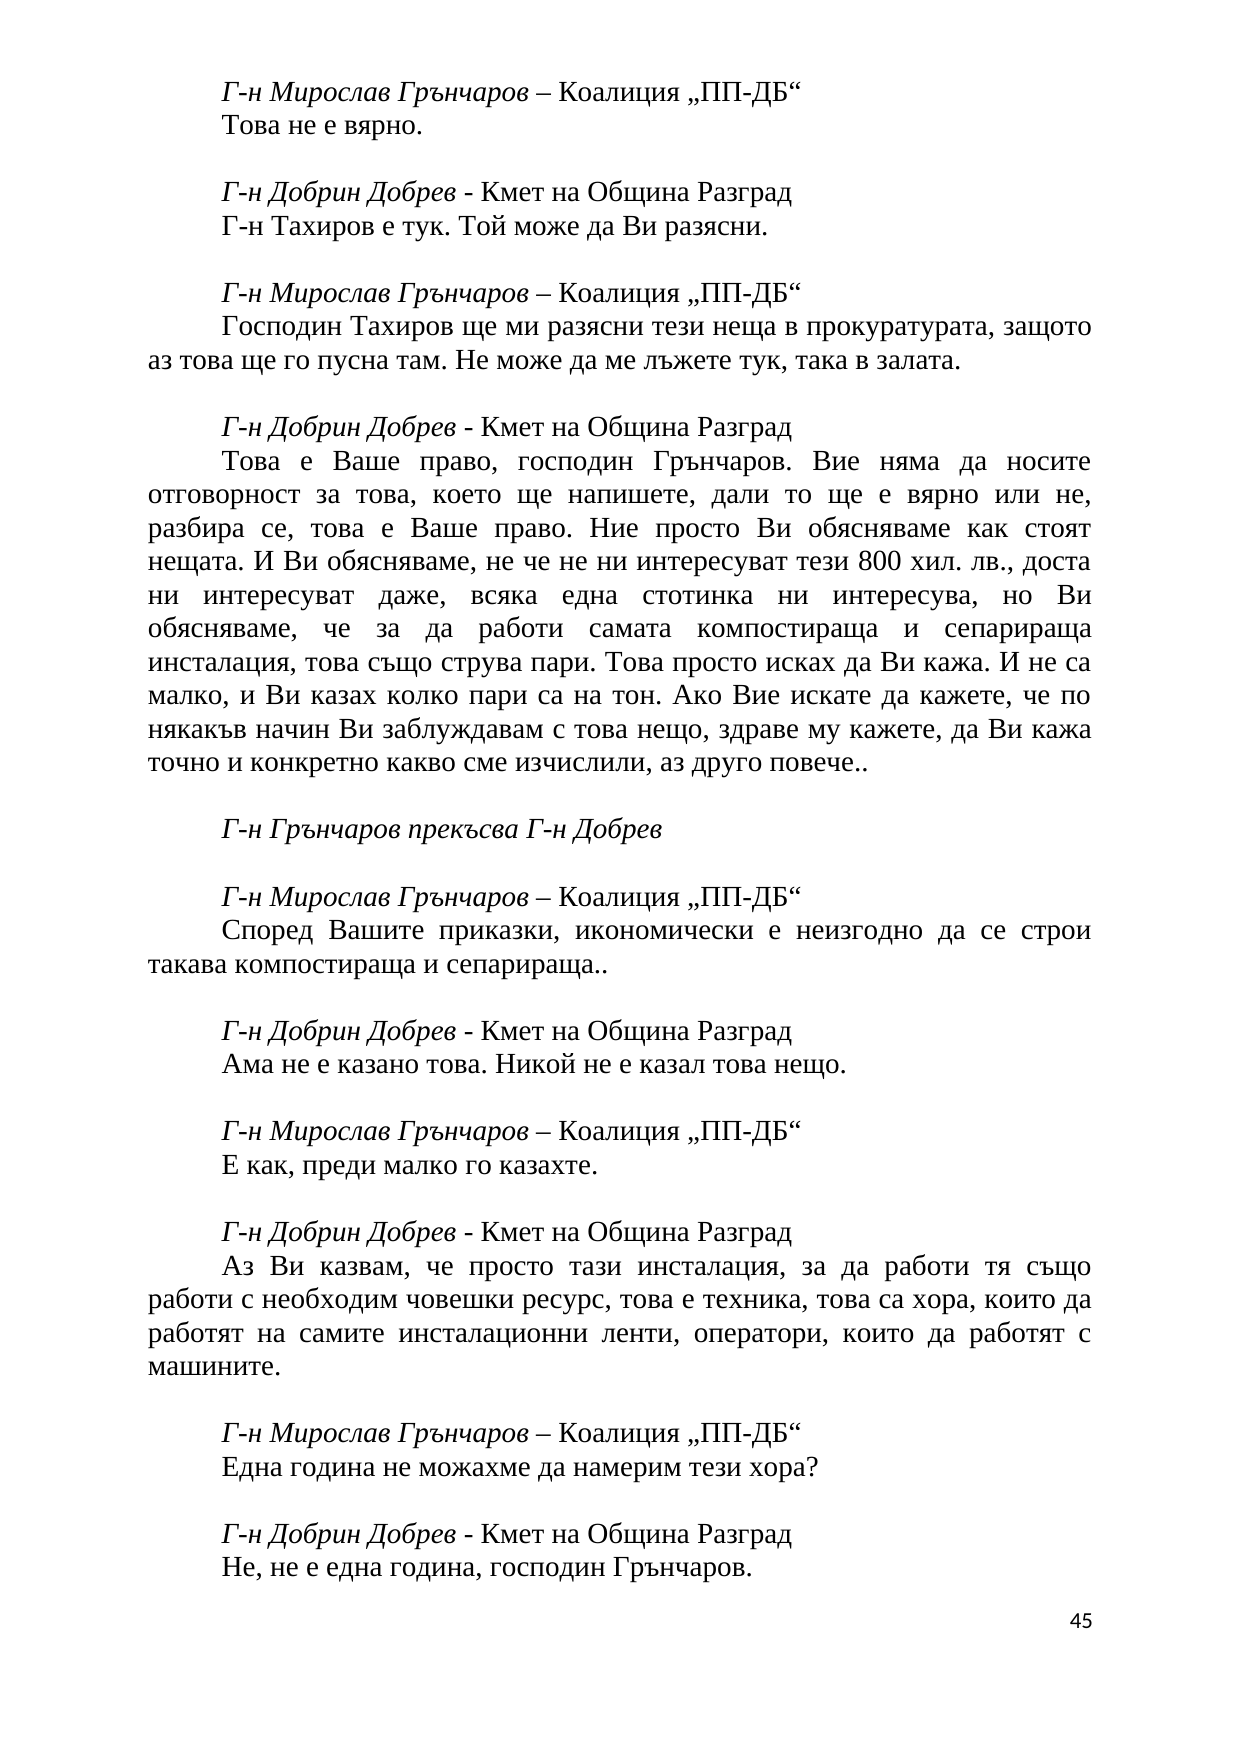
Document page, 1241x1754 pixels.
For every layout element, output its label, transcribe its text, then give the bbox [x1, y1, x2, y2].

text Г-н Добрин Добрев - Кмет на Община Разград [148, 409, 1093, 443]
text Според Вашите приказки, икономически е неизгодно да се строи такава компостираща и сепарираща.. [148, 912, 1093, 979]
text Г-н Добрин Добрев - Кмет на Община Разград [148, 1013, 1093, 1046]
text Е как, преди малко го казахте. [148, 1147, 1093, 1181]
text Г-н Мирослав Грънчаров – Коалиция „ПП-ДБ“ [148, 275, 1093, 308]
text Това не е вярно. [148, 107, 1093, 141]
text Г-н Мирослав Грънчаров – Коалиция „ПП-ДБ“ [148, 74, 1093, 107]
text Една година не можахме да намерим тези хора? [148, 1449, 1093, 1482]
text Г-н Грънчаров прекъсва Г-н Добрев [148, 812, 1093, 845]
text Г-н Добрин Добрев - Кмет на Община Разград [148, 1516, 1093, 1549]
text Г-н Мирослав Грънчаров – Коалиция „ПП-ДБ“ [148, 879, 1093, 912]
text Г-н Тахиров е тук. Той може да Ви разясни. [148, 208, 1093, 241]
text Ама не е казано това. Никой не е казал това нещо. [148, 1046, 1093, 1080]
text Г-н Добрин Добрев - Кмет на Община Разград [148, 1214, 1093, 1248]
text Не, не е една година, господин Грънчаров. [148, 1549, 1093, 1583]
text Аз Ви казвам, че просто тази инсталация, за да работи тя също работи с необходим човешки ресурс, това е техника, това са хора, които да работят на самите инсталационни ленти, оператори, които да работят с машините. [148, 1248, 1093, 1382]
text Г-н Добрин Добрев - Кмет на Община Разград [148, 174, 1093, 208]
text Господин Тахиров ще ми разясни тези неща в прокуратурата, защото аз това ще го пусна там. Не може да ме лъжете тук, така в залата. [148, 308, 1093, 376]
text Това е Ваше право, господин Грънчаров. Вие няма да носите отговорност за това, което ще напишете, дали то ще е вярно или не, разбира се, това е Ваше право. Ние просто Ви обясняваме как стоят нещата. И Ви обясняваме, не че не ни интересуват тези 800 хил. лв., доста ни интересуват даже, всяка една стотинка ни интересува, но Ви обясняваме, че за да работи самата компостираща и сепарираща инсталация, това също струва пари. Това просто исках да Ви кажа. И не са малко, и Ви казах колко пари са на тон. Ако Вие искате да кажете, че по някакъв начин Ви заблуждавам с това нещо, здраве му кажете, да Ви кажа точно и конкретно какво сме изчислили, аз друго повече.. [148, 443, 1093, 778]
text Г-н Мирослав Грънчаров – Коалиция „ПП-ДБ“ [148, 1113, 1093, 1147]
text Г-н Мирослав Грънчаров – Коалиция „ПП-ДБ“ [148, 1415, 1093, 1449]
